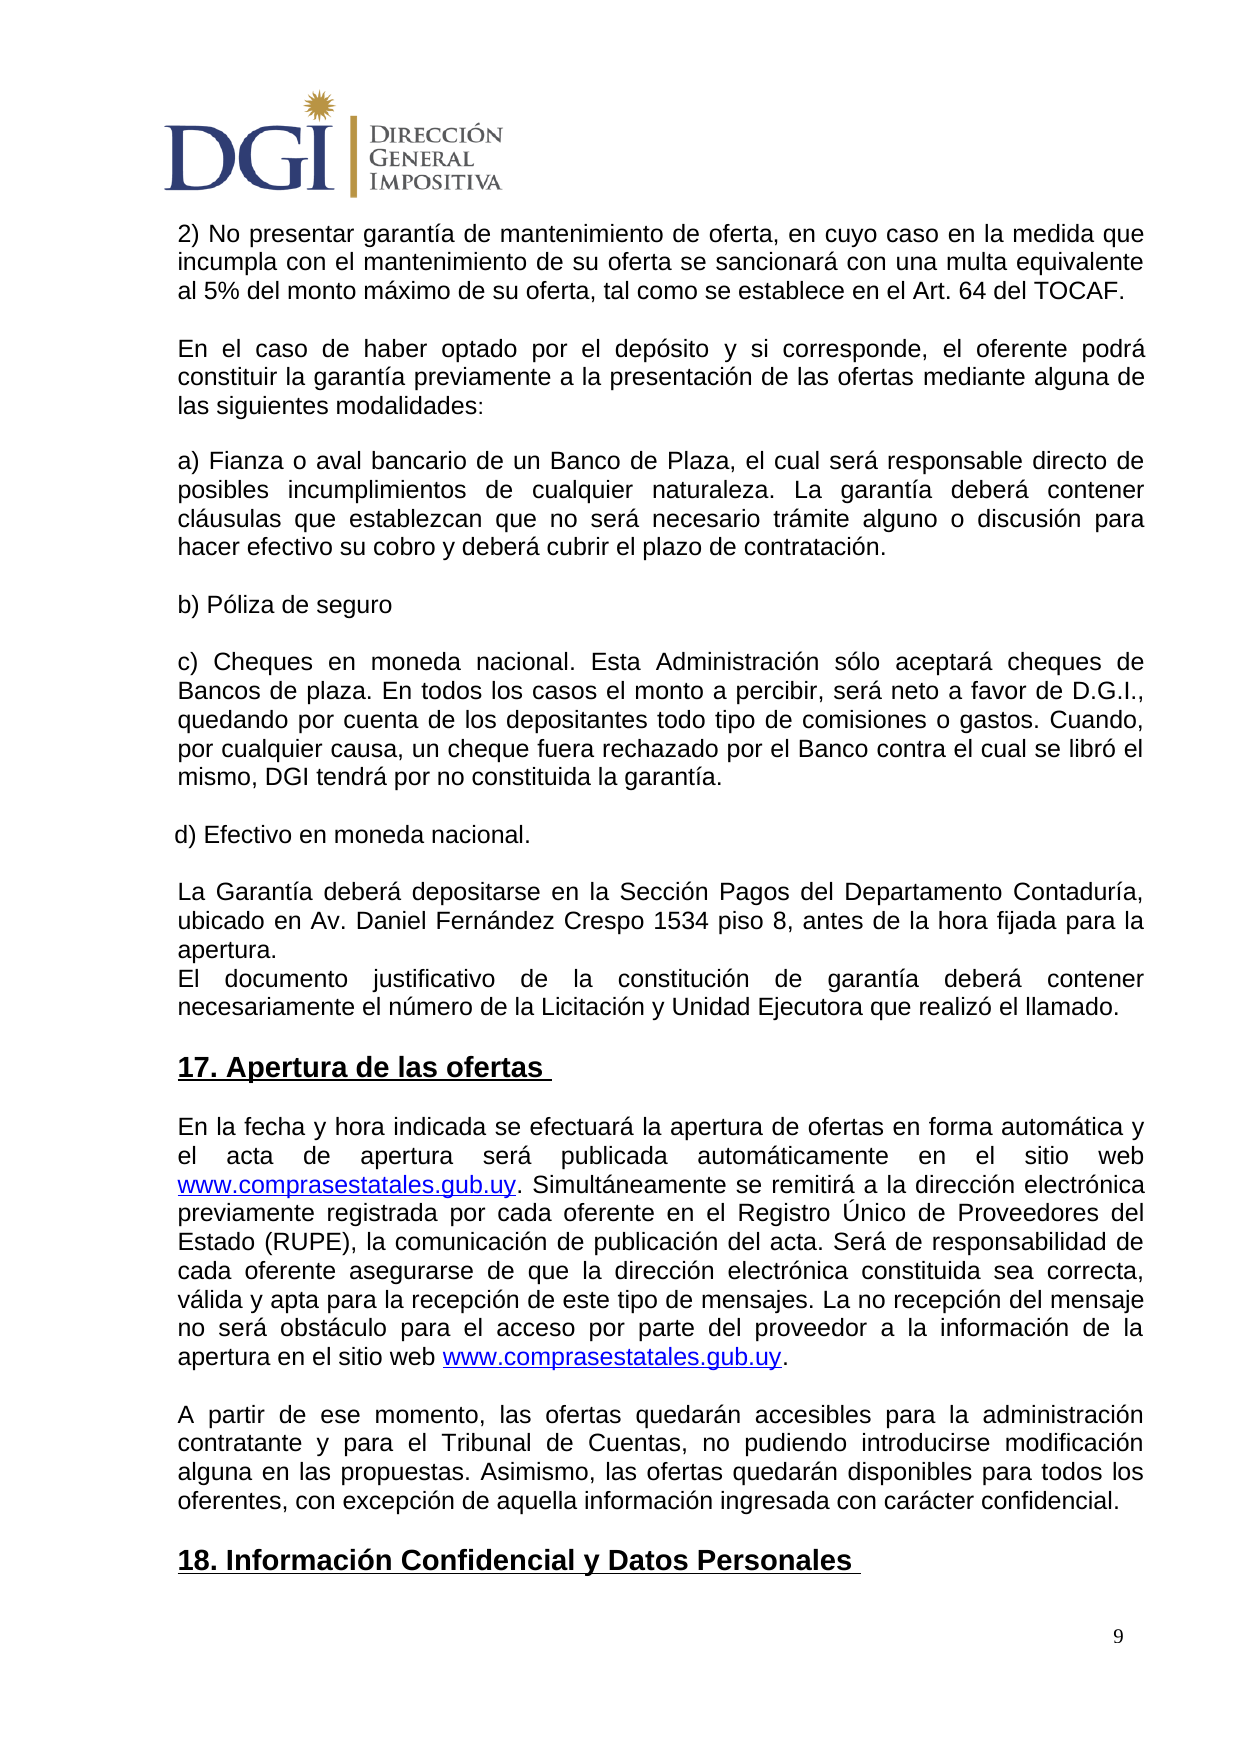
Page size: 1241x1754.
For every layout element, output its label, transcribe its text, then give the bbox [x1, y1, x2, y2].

text d) Efectivo en moneda nacional. [174, 820, 1146, 849]
text 17. Apertura de las ofertas [177, 1050, 1146, 1083]
text b) Póliza de seguro [177, 590, 1146, 619]
text En el caso de haber optado por el depósito y si corresponde, el oferente podrá constituir la garantía previamente a la presentación de las ofertas mediante alguna de las siguientes modalidades: [177, 333, 1146, 420]
text A partir de ese momento, las ofertas quedarán accesibles para la administración contratante y para el Tribunal de Cuentas, no pudiendo introducirse modificación alguna en las propuestas. Asimismo, las ofertas quedarán disponibles para todos los oferentes, con excepción de aquella información ingresada con carácter confidencial. [177, 1400, 1146, 1515]
text 18. Información Confidencial y Datos Personales [177, 1543, 1146, 1577]
text La Garantía deberá depositarse en la Sección Pagos del Departamento Contaduría, ubicado en Av. Daniel Fernández Crespo 1534 piso 8, antes de la hora fijada para la apertura. [177, 877, 1146, 964]
text c) Cheques en moneda nacional. Esta Administración sólo aceptará cheques de Bancos de plaza. En todos los casos el monto a percibir, será neto a favor de D.G.I., quedando por cuenta de los depositantes todo tipo de comisiones o gastos. Cuando, por cualquier causa, un cheque fuera rechazado por el Banco contra el cual se libró el mismo, DGI tendrá por no constituida la garantía. [177, 647, 1146, 791]
text 2) No presentar garantía de mantenimiento de oferta, en cuyo caso en la medida que incumpla con el mantenimiento de su oferta se sancionará con una multa equivalente al 5% del monto máximo de su oferta, tal como se establece en el Art. 64 del TOCAF. [177, 218, 1146, 305]
text El documento justificativo de la constitución de garantía deberá contener necesariamente el número de la Licitación y Unidad Ejecutora que realizó el llamado. [177, 964, 1146, 1021]
picture [134, 79, 524, 207]
text En la fecha y hora indicada se efectuará la apertura de ofertas en forma automática y el acta de apertura será publicada automáticamente en el sitio web www.comprasestatales.gub.uy. Simultáneamente se remitirá a la dirección electrónica previamente registrada por cada oferente en el Registro Único de Proveedores del Estado (RUPE), la comunicación de publicación del acta. Será de responsabilidad de cada oferente asegurarse de que la dirección electrónica constituida sea correcta, válida y apta para la recepción de este tipo de mensajes. La no recepción del mensaje no será obstáculo para el acceso por parte del proveedor a la información de la apertura en el sitio web www.comprasestatales.gub.uy. [177, 1112, 1146, 1371]
text a) Fianza o aval bancario de un Banco de Plaza, el cual será responsable directo de posibles incumplimientos de cualquier naturaleza. La garantía deberá contener cláusulas que establezcan que no será necesario trámite alguno o discusión para hacer efectivo su cobro y deberá cubrir el plazo de contratación. [177, 446, 1146, 561]
